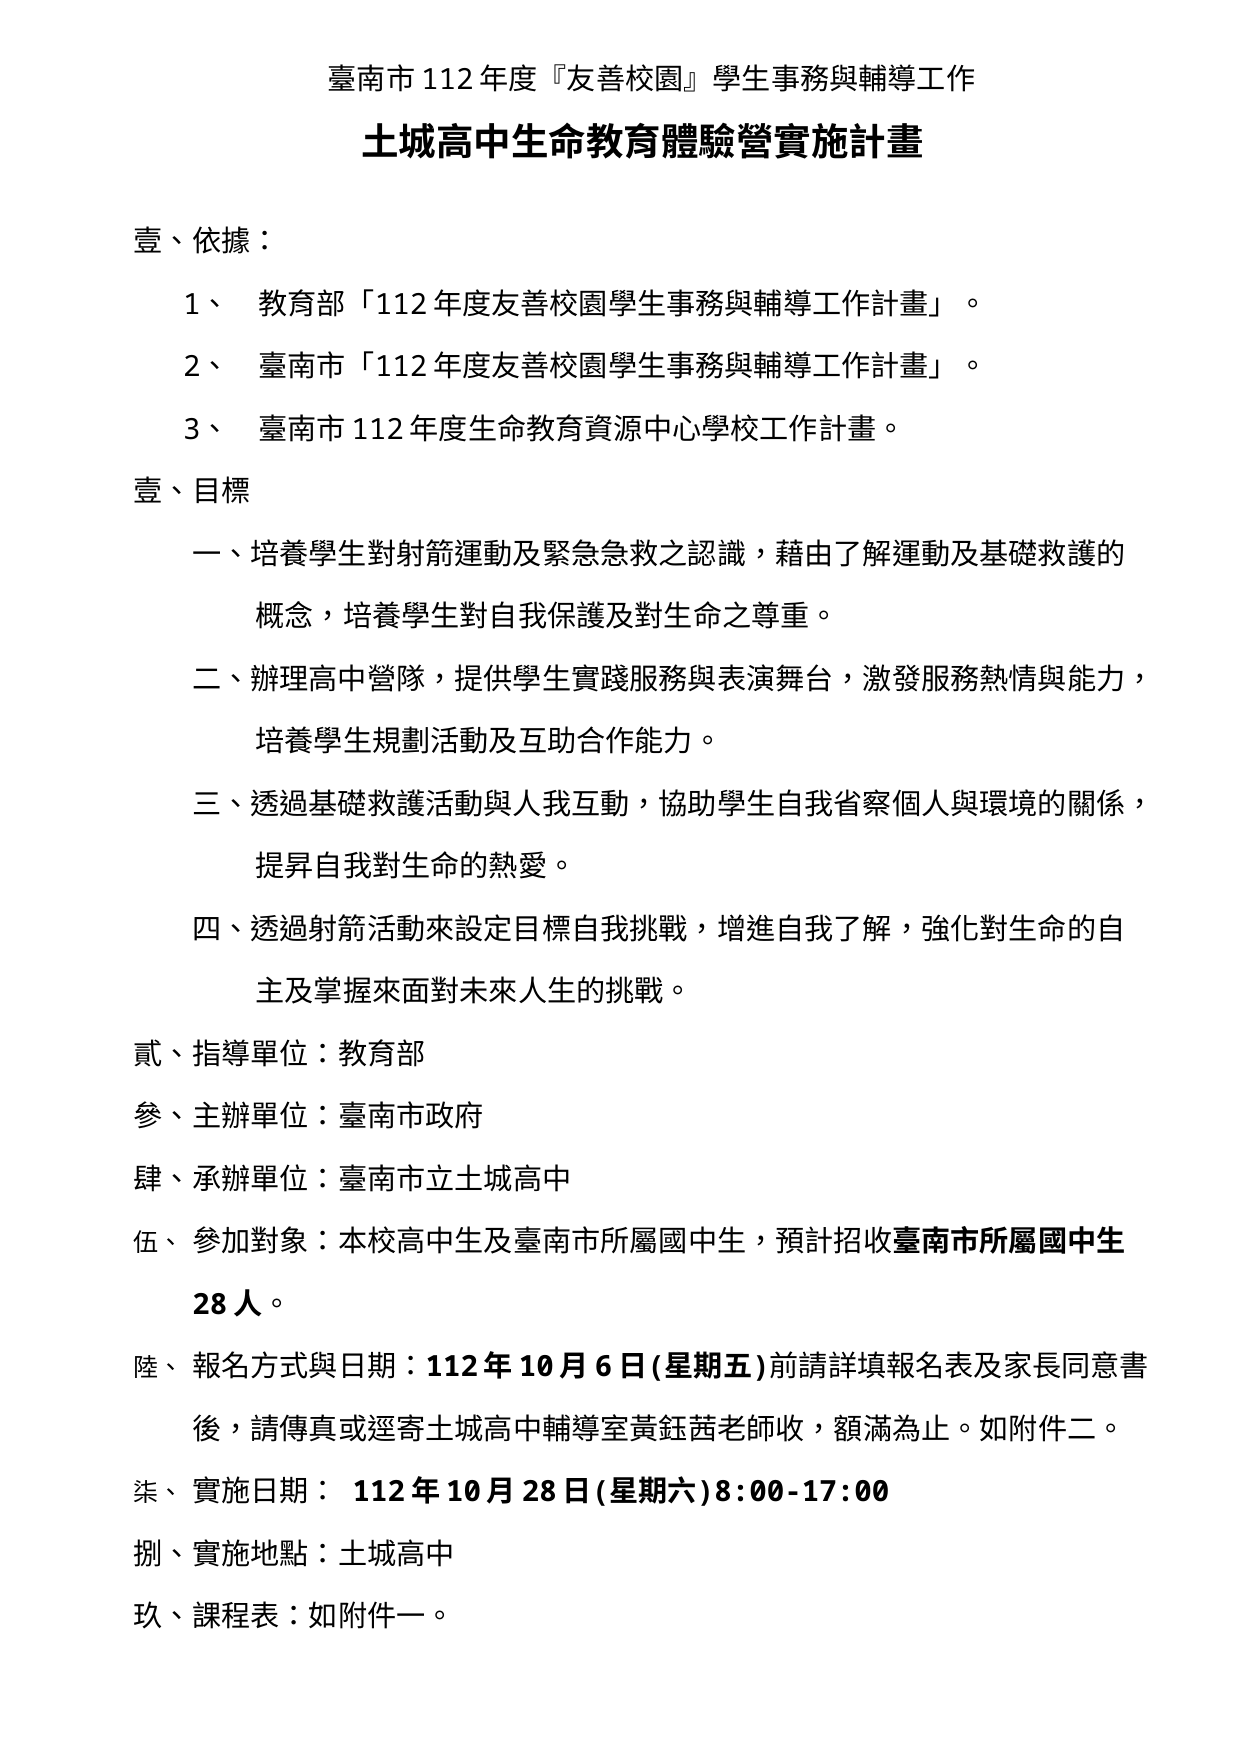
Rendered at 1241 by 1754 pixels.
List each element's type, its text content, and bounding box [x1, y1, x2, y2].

list 承辦單位：臺南市立土城高中 [133, 1135, 1152, 1197]
list 目標 [133, 447, 1152, 510]
list 教育部「112年度友善校園學生事務與輔導工作計畫」。 [183, 260, 1152, 322]
list 實施日期： 112年10月28日(星期六)8:00-17:00 [133, 1447, 1152, 1510]
list 指導單位：教育部 [133, 1010, 1152, 1072]
text 一、培養學生對射箭運動及緊急急救之認識，藉由了解運動及基礎救護的概念，培養學生對自我保護及對生命之尊重。 [192, 510, 1152, 635]
list 依據： [133, 197, 1152, 260]
list 臺南市「112年度友善校園學生事務與輔導工作計畫」。 [183, 322, 1152, 385]
list 主辦單位：臺南市政府 [133, 1072, 1152, 1135]
list 課程表：如附件一。 [133, 1572, 1152, 1635]
text 土城高中生命教育體驗營實施計畫 [133, 97, 1152, 160]
text 三、透過基礎救護活動與人我互動，協助學生自我省察個人與環境的關係，提昇自我對生命的熱愛。 [192, 760, 1152, 885]
list 參加對象：本校高中生及臺南市所屬國中生，預計招收臺南市所屬國中生28人。 [133, 1197, 1152, 1322]
list 實施地點：土城高中 [133, 1510, 1152, 1572]
list 臺南市112年度生命教育資源中心學校工作計畫。 [183, 385, 1152, 447]
list 報名方式與日期：112年10月6日(星期五)前請詳填報名表及家長同意書後，請傳真或逕寄土城高中輔導室黃鈺茜老師收，額滿為止。如附件二。 [133, 1322, 1152, 1447]
text 二、辦理高中營隊，提供學生實踐服務與表演舞台，激發服務熱情與能力，培養學生規劃活動及互助合作能力。 [192, 635, 1152, 760]
text 四、透過射箭活動來設定目標自我挑戰，增進自我了解，強化對生命的自主及掌握來面對未來人生的挑戰。 [192, 885, 1152, 1010]
text 臺南市112年度『友善校園』學生事務與輔導工作 [133, 35, 1152, 97]
